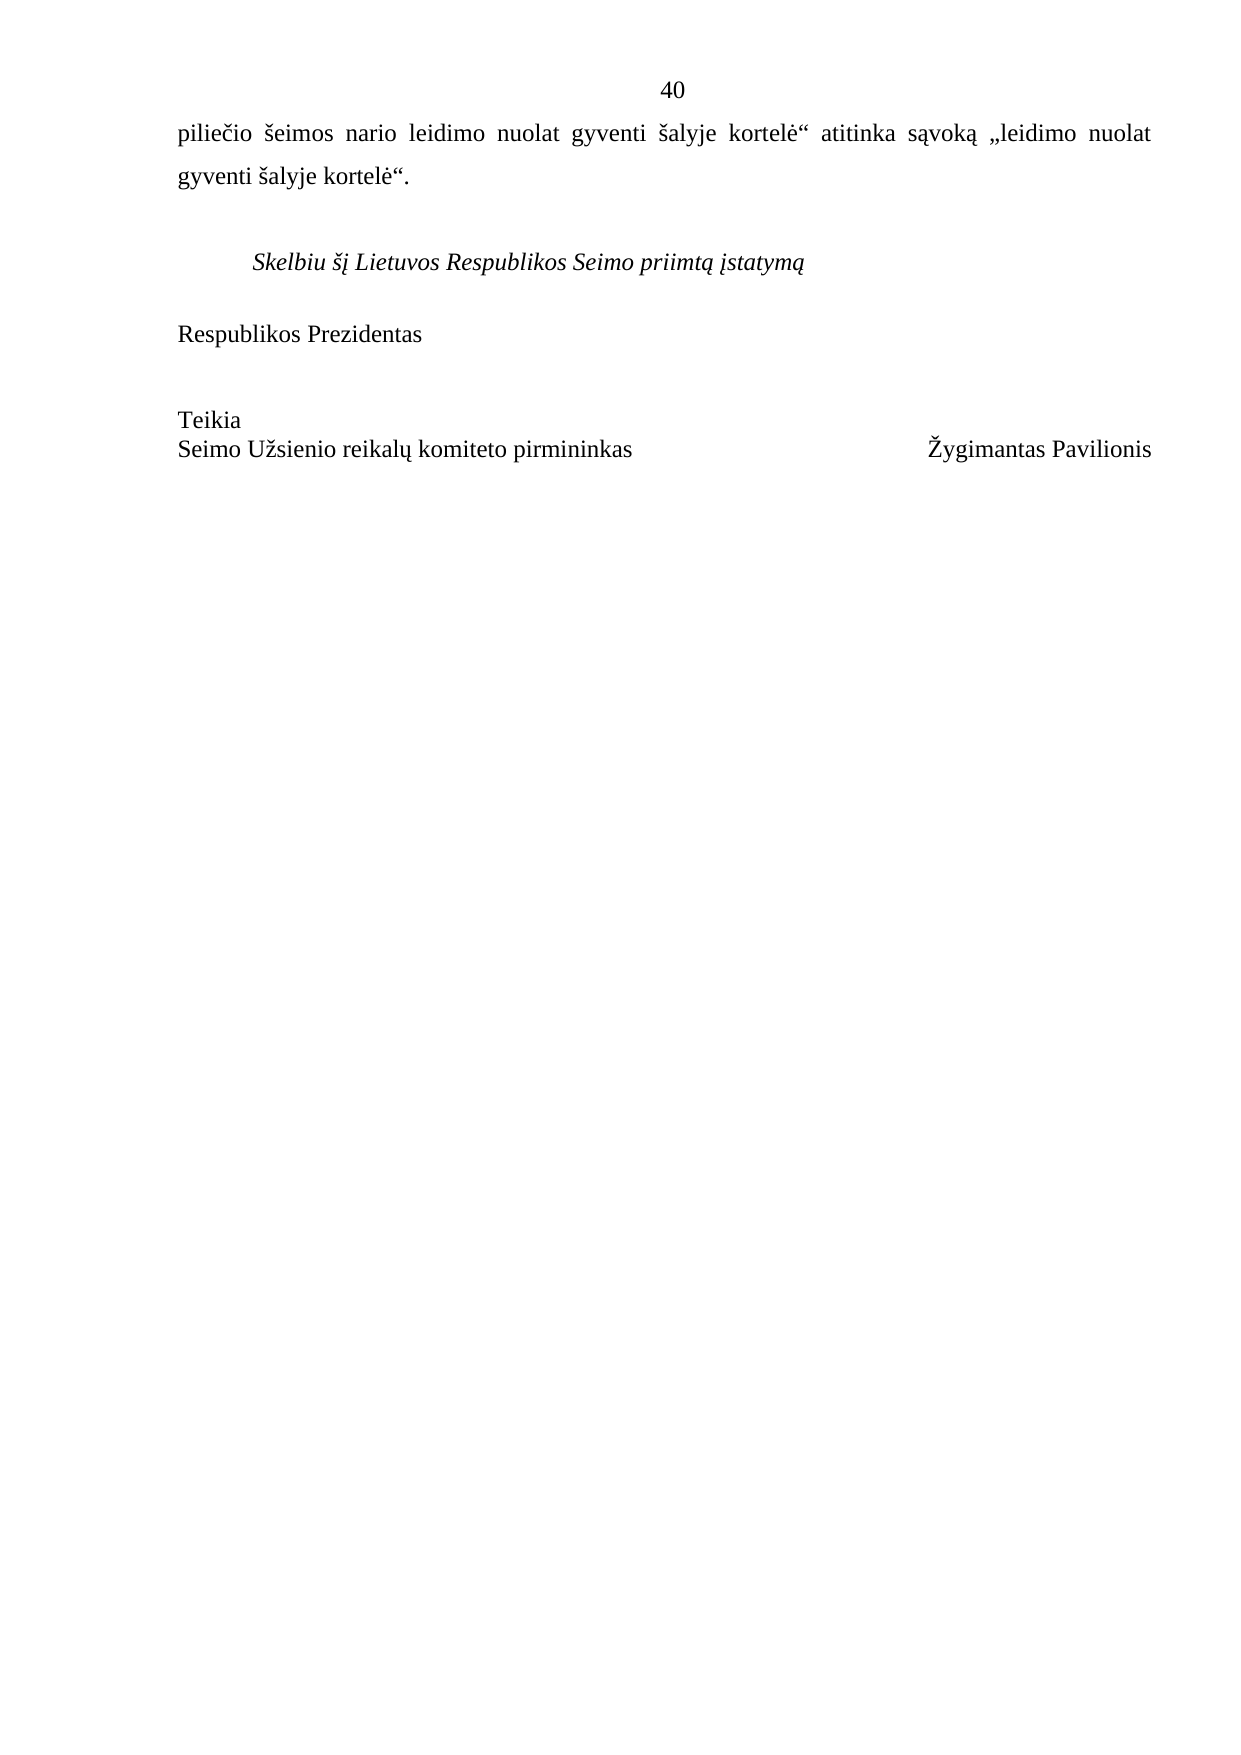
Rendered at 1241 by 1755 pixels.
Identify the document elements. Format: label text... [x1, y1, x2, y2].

text piliečio šeimos nario leidimo nuolat gyventi šalyje kortelė“ atitinka sąvoką „leidimo nuolat gyventi šalyje kortelė“. [177, 118, 1152, 190]
text Seimo Užsienio reikalų komiteto pirmininkas Žygimantas Pavilionis [177, 434, 1152, 463]
text Teikia [177, 406, 1152, 434]
text Skelbiu šį Lietuvos Respublikos Seimo priimtą įstatymą [177, 247, 1152, 276]
text Respublikos Prezidentas [177, 319, 1152, 348]
